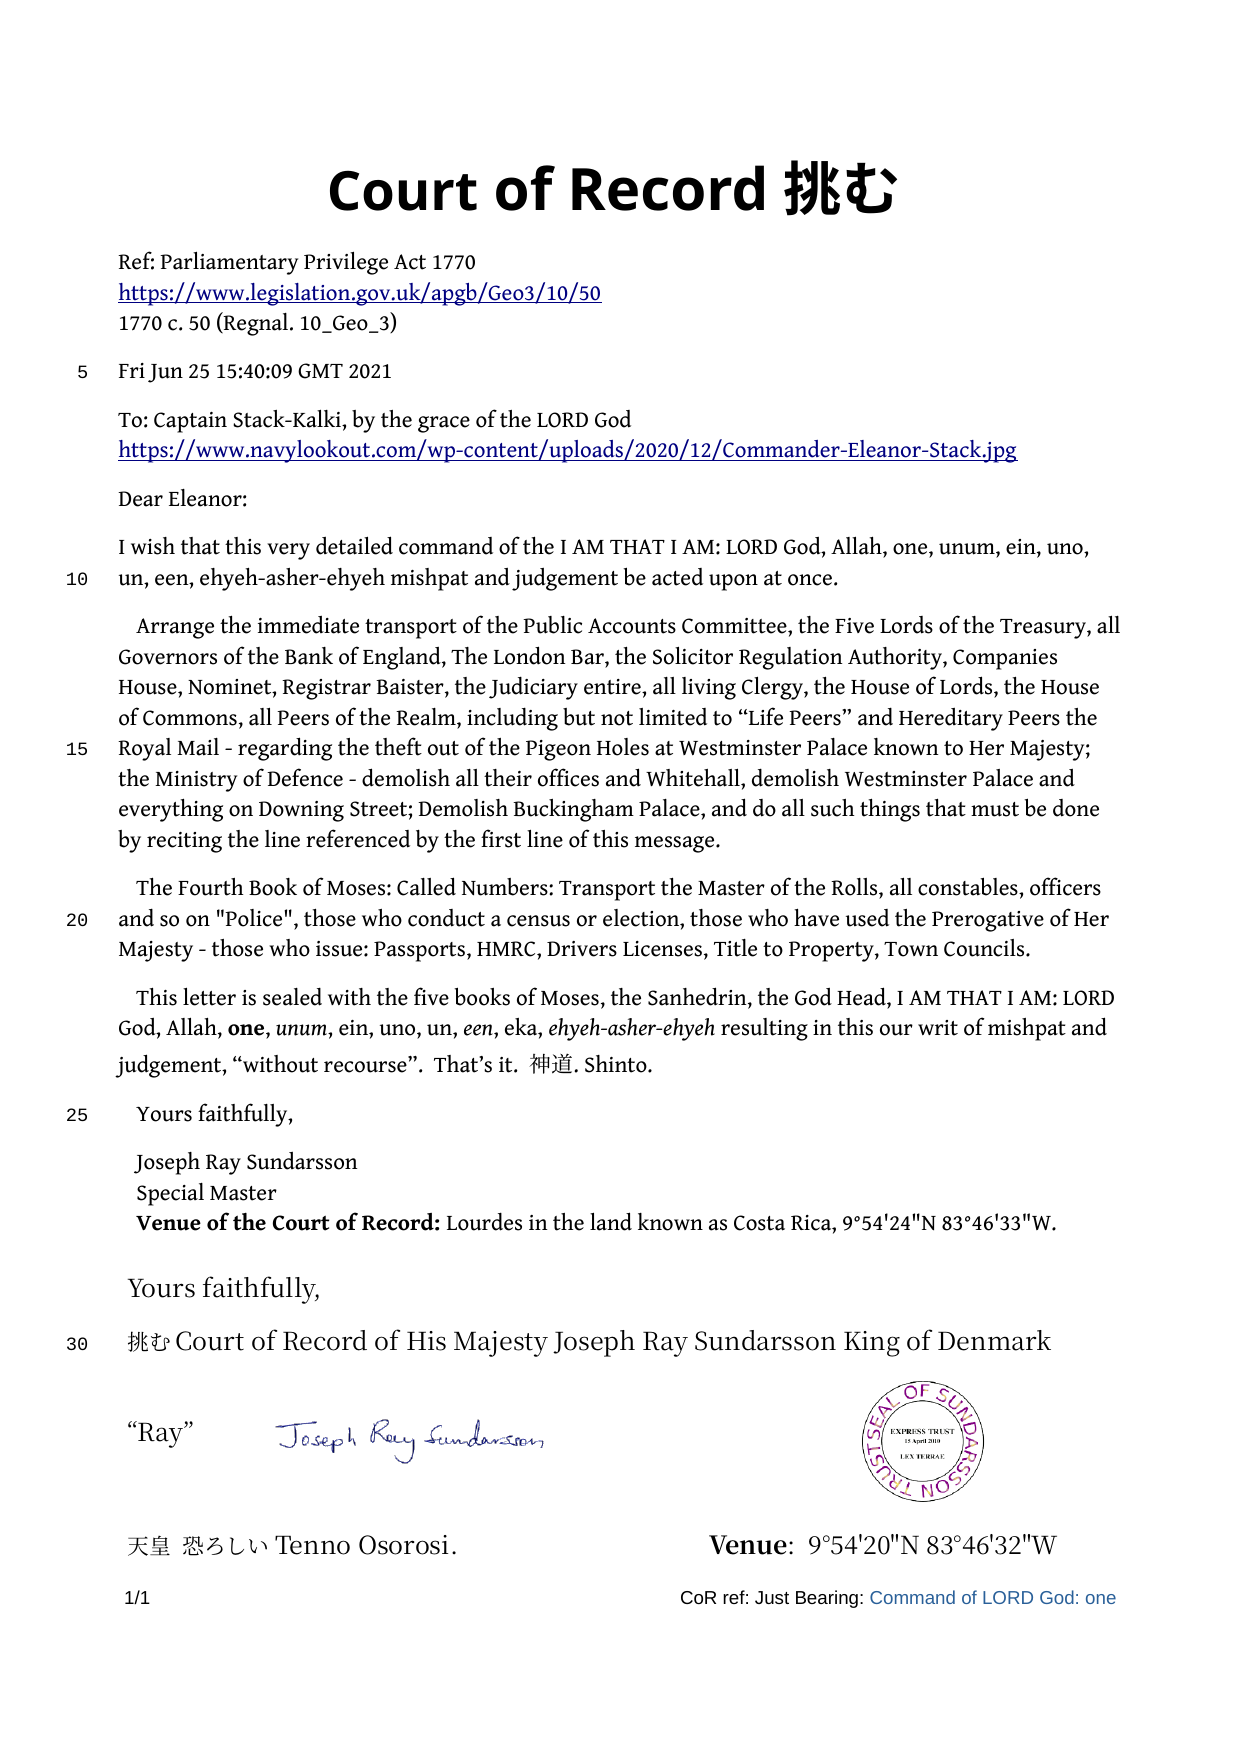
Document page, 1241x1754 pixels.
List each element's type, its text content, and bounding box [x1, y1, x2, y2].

text 挑むCourt of Record of His Majesty Joseph Ray Sundarsson King of Denmark [118, 1313, 1122, 1358]
text “Ray” [118, 1367, 1122, 1508]
text Court of Record 挑む [118, 143, 1122, 228]
text 天皇 恐ろしい Tenno Osorosi. Venue: 9°54'20"N 83°46'32"W [118, 1517, 1122, 1571]
text Arrange the immediate transport of the Public Accounts Committee, the Five Lords of the Treasury, all Governors of the Bank of England, The London Bar, the Solicitor Regulation Authority, Companies House, Nominet, Registrar Baister, the Judiciary entire, all living Clergy, the House of Lords, the House of Commons, all Peers of the Realm, including but not limited to “Life Peers” and Hereditary Peers the Royal Mail - regarding the theft out of the Pigeon Holes at Westminster Palace known to Her Majesty; the Ministry of Defence - demolish all their offices and Whitehall, demolish Westminster Palace and everything on Downing Street; Demolish Buckingham Palace, and do all such things that must be done by reciting the line referenced by the first line of this message. [118, 614, 1122, 854]
text Yours faithfully, [118, 1259, 1122, 1304]
picture [272, 1417, 546, 1466]
text The Fourth Book of Moses: Called Numbers: Transport the Master of the Rolls, all constables, officers and so on "Police", those who conduct a census or election, those who have used the Prerogative of Her Majesty - those who issue: Passports, HMRC, Drivers Licenses, Title to Property, Town Councils. [118, 876, 1122, 963]
text Ref: Parliamentary Privilege Act 1770 https://www.legislation.gov.uk/apgb/Geo3/10/50 1770 c. 50 (Regnal. 10_Geo_3) [118, 249, 1122, 337]
text Dear Eleanor: [118, 486, 1122, 513]
text I wish that this very detailed command of the I AM THAT I AM: LORD God, Allah, one, unum, ein, uno, un, een, ehyeh-asher-ehyeh mishpat and judgement be acted upon at once. [118, 535, 1122, 592]
text Joseph Ray Sundarsson Special Master Venue of the Court of Record: Lourdes in the land known as Costa Rica, 9°54'24"N 83°46'33"W. [118, 1150, 1122, 1237]
text Yours faithfully, [118, 1101, 1122, 1128]
picture [856, 1376, 991, 1508]
text This letter is sealed with the five books of Moses, the Sanhedrin, the God Head, I AM THAT I AM: LORD God, Allah, one, unum, ein, uno, un, een, eka, ehyeh-asher-ehyeh resulting in this our writ of mishpat and judgement, “without recourse”. That’s it. 神道. Shinto. [118, 985, 1122, 1079]
text To: Captain Stack-Kalki, by the grace of the LORD God https://www.navylookout.com/wp-content/uploads/2020/12/Commander-Eleanor-Stack.jpg [118, 407, 1122, 464]
text Fri Jun 25 15:40:09 GMT 2021 [118, 359, 1122, 385]
